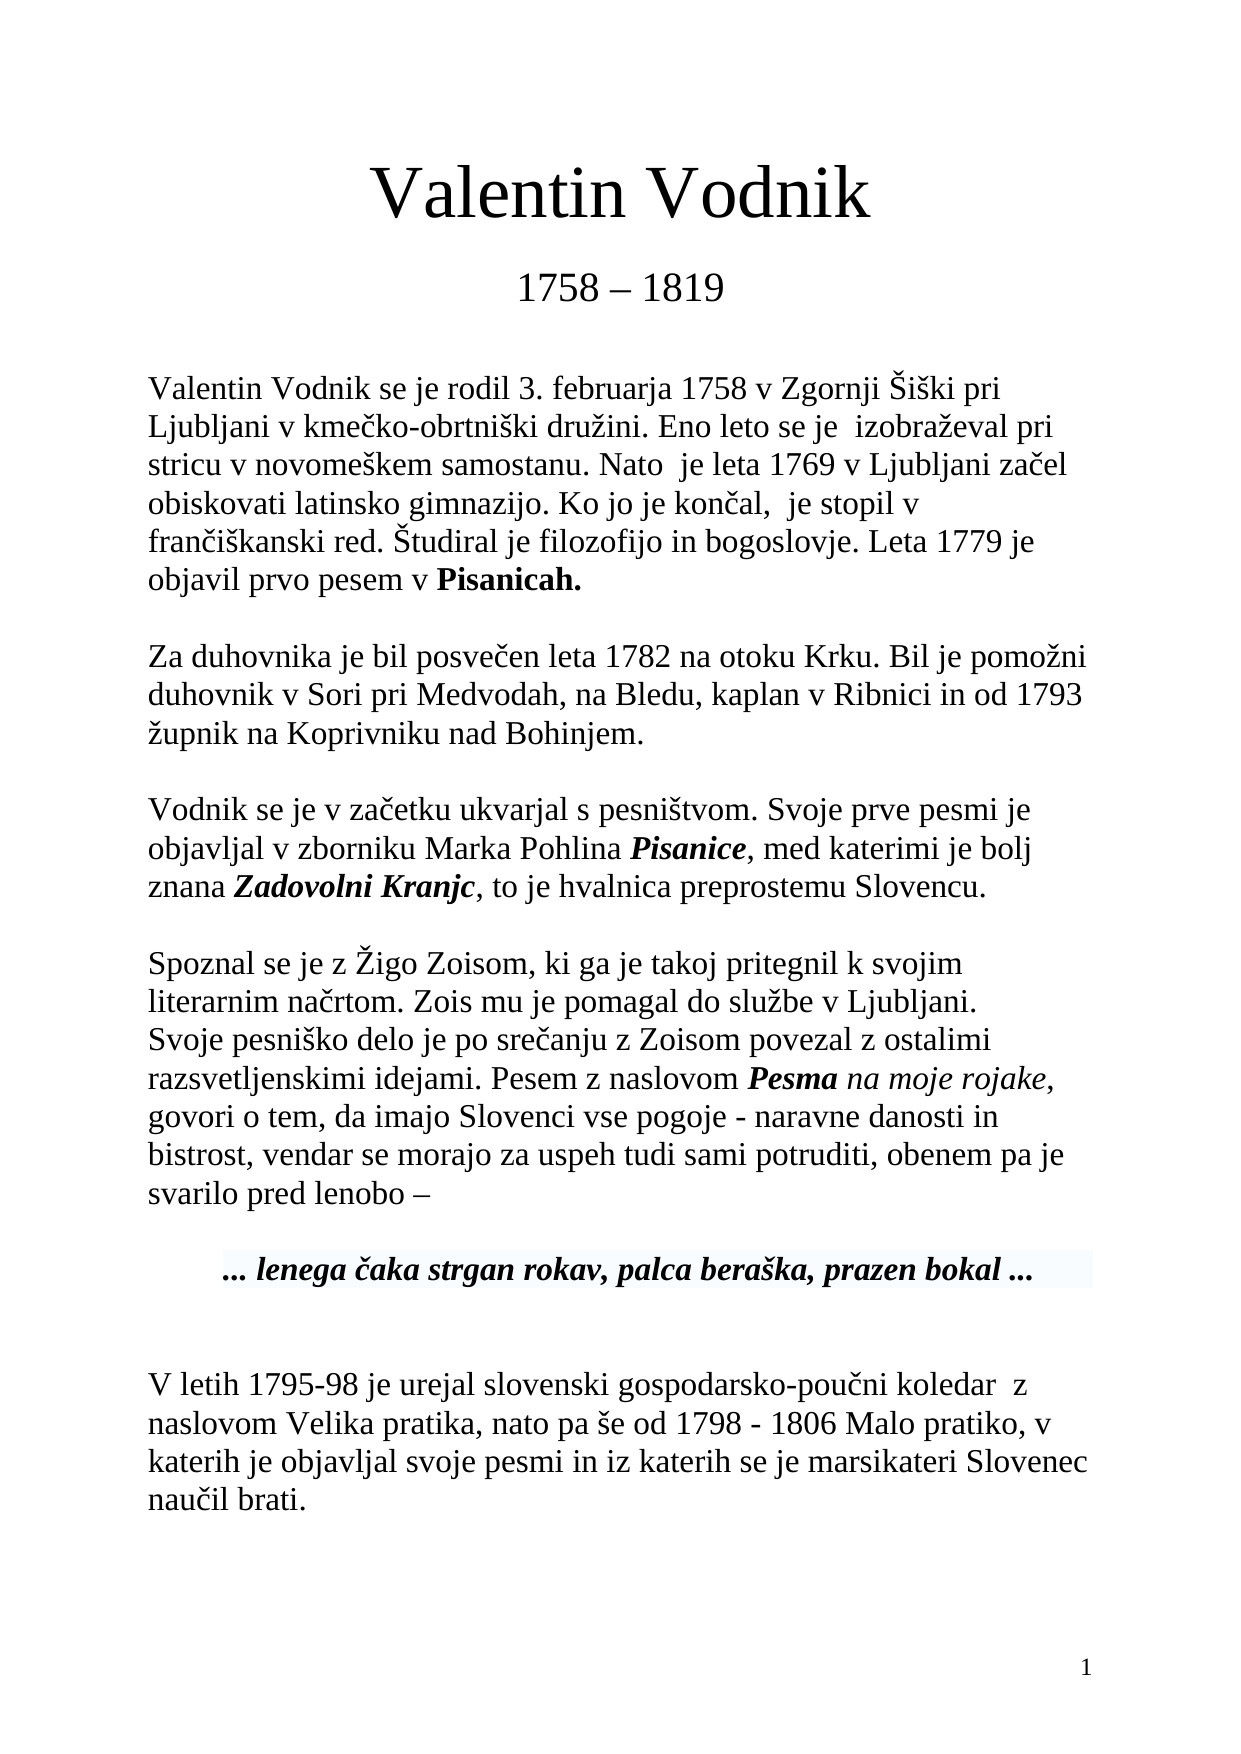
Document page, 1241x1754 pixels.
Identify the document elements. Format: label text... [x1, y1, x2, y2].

text V letih 1795-98 je urejal slovenski gospodarsko-poučni koledar z naslovom Velika pratika, nato pa še od 1798 - 1806 Malo pratiko, v katerih je objavljal svoje pesmi in iz katerih se je marsikateri Slovenec naučil brati. [148, 1365, 1093, 1518]
text Spoznal se je z Žigo Zoisom, ki ga je takoj pritegnil k svojim literarnim načrtom. Zois mu je pomagal do službe v Ljubljani. [148, 943, 1093, 1020]
text Valentin Vodnik se je rodil 3. februarja 1758 v Zgornji Šiški pri Ljubljani v kmečko-obrtniški družini. Eno leto se je izobraževal pri stricu v novomeškem samostanu. Nato je leta 1769 v Ljubljani začel obiskovati latinsko gimnazijo. Ko jo je končal, je stopil v frančiškanski red. Študiral je filozofijo in bogoslovje. Leta 1779 je objavil prvo pesem v Pisanicah. [148, 368, 1093, 598]
text Valentin Vodnik [148, 148, 1093, 234]
text Za duhovnika je bil posvečen leta 1782 na otoku Krku. Bil je pomožni duhovnik v Sori pri Medvodah, na Bledu, kaplan v Ribnici in od 1793 župnik na Koprivniku nad Bohinjem. [148, 636, 1093, 751]
text ... lenega čaka strgan rokav, palca beraška, prazen bokal ... [223, 1250, 1093, 1288]
text Svoje pesniško delo je po srečanju z Zoisom povezal z ostalimi razsvetljenskimi idejami. Pesem z naslovom Pesma na moje rojake, govori o tem, da imajo Slovenci vse pogoje - naravne danosti in bistrost, vendar se morajo za uspeh tudi sami potruditi, obenem pa je svarilo pred lenobo – [148, 1020, 1093, 1211]
text 1758 – 1819 [148, 263, 1093, 311]
text Vodnik se je v začetku ukvarjal s pesništvom. Svoje prve pesmi je objavljal v zborniku Marka Pohlina Pisanice, med katerimi je bolj znana Zadovolni Kranjc, to je hvalnica preprostemu Slovencu. [148, 790, 1093, 905]
